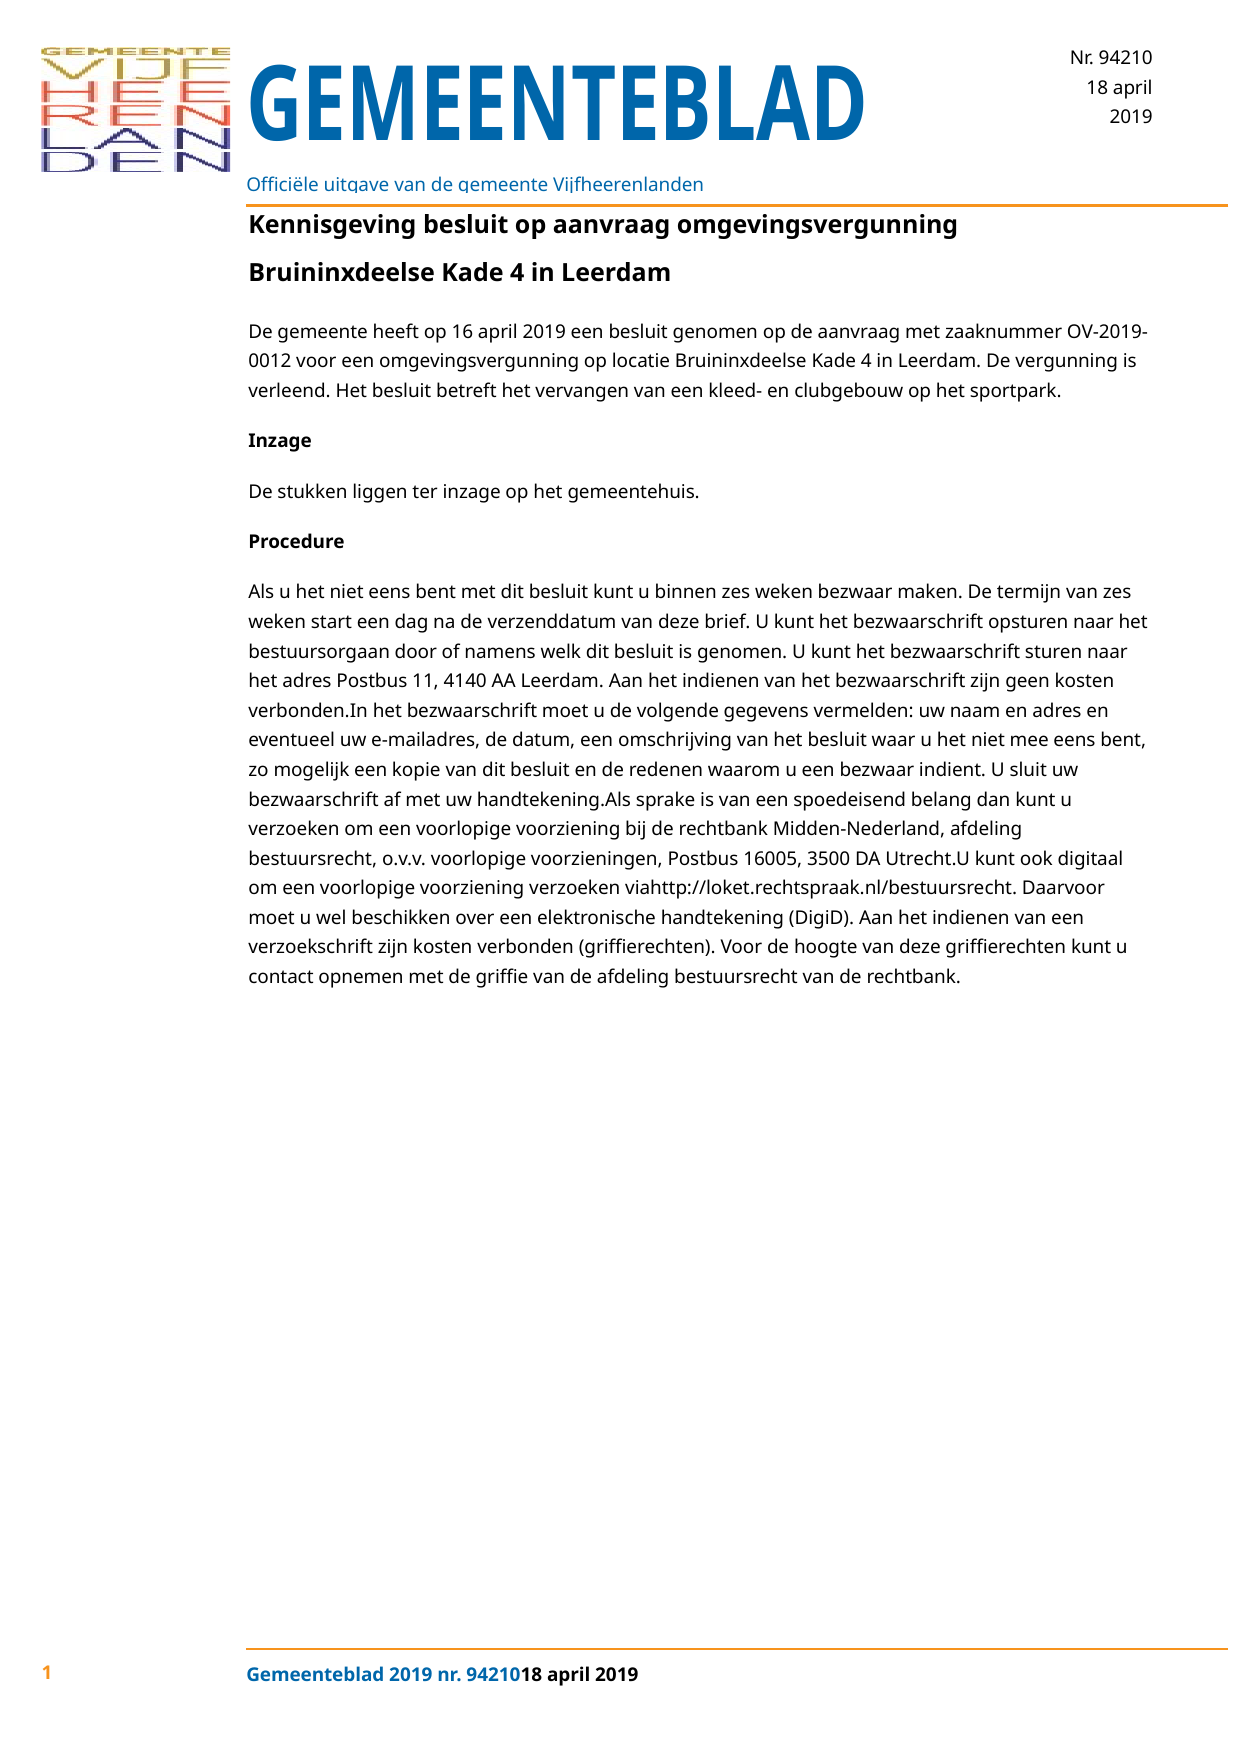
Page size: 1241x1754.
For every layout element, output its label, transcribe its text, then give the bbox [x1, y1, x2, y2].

picture [41, 47, 231, 172]
text Als u het niet eens bent met dit besluit kunt u binnen zes weken bezwaar maken. De termijn van zes weken start een dag na de verzenddatum van deze brief. U kunt het bezwaarschrift opsturen naar het bestuursorgaan door of namens welk dit besluit is genomen. U kunt het bezwaarschrift sturen naar het adres Postbus 11, 4140 AA Leerdam. Aan het indienen van het bezwaarschrift zijn geen kosten verbonden.In het bezwaarschrift moet u de volgende gegevens vermelden: uw naam en adres en eventueel uw e-mailadres, de datum, een omschrijving van het besluit waar u het niet mee eens bent, zo mogelijk een kopie van dit besluit en de redenen waarom u een bezwaar indient. U sluit uw bezwaarschrift af met uw handtekening.Als sprake is van een spoedeisend belang dan kunt u verzoeken om een voorlopige voorziening bij de rechtbank Midden-Nederland, afdeling bestuursrecht, o.v.v. voorlopige voorzieningen, Postbus 16005, 3500 DA Utrecht.U kunt ook digitaal om een voorlopige voorziening verzoeken viahttp://loket.rechtspraak.nl/bestuursrecht. Daarvoor moet u wel beschikken over een elektronische handtekening (DigiD). Aan het indienen van een verzoekschrift zijn kosten verbonden (griffierechten). Voor de hoogte van deze griffierechten kunt u contact opnemen met de griffie van de afdeling bestuursrecht van de rechtbank. [248, 579, 1152, 989]
text Procedure [248, 528, 1152, 554]
text De stukken liggen ter inzage op het gemeentehuis. [248, 478, 1152, 504]
text Inzage [248, 427, 1152, 453]
text De gemeente heeft op 16 april 2019 een besluit genomen op de aanvraag met zaaknummer OV-2019-0012 voor een omgevingsvergunning op locatie Bruininxdeelse Kade 4 in Leerdam. De vergunning is verleend. Het besluit betreft het vervangen van een kleed- en clubgebouw op het sportpark. [248, 318, 1152, 403]
text Kennisgeving besluit op aanvraag omgevingsvergunning Bruininxdeelse Kade 4 in Leerdam [248, 207, 1152, 288]
